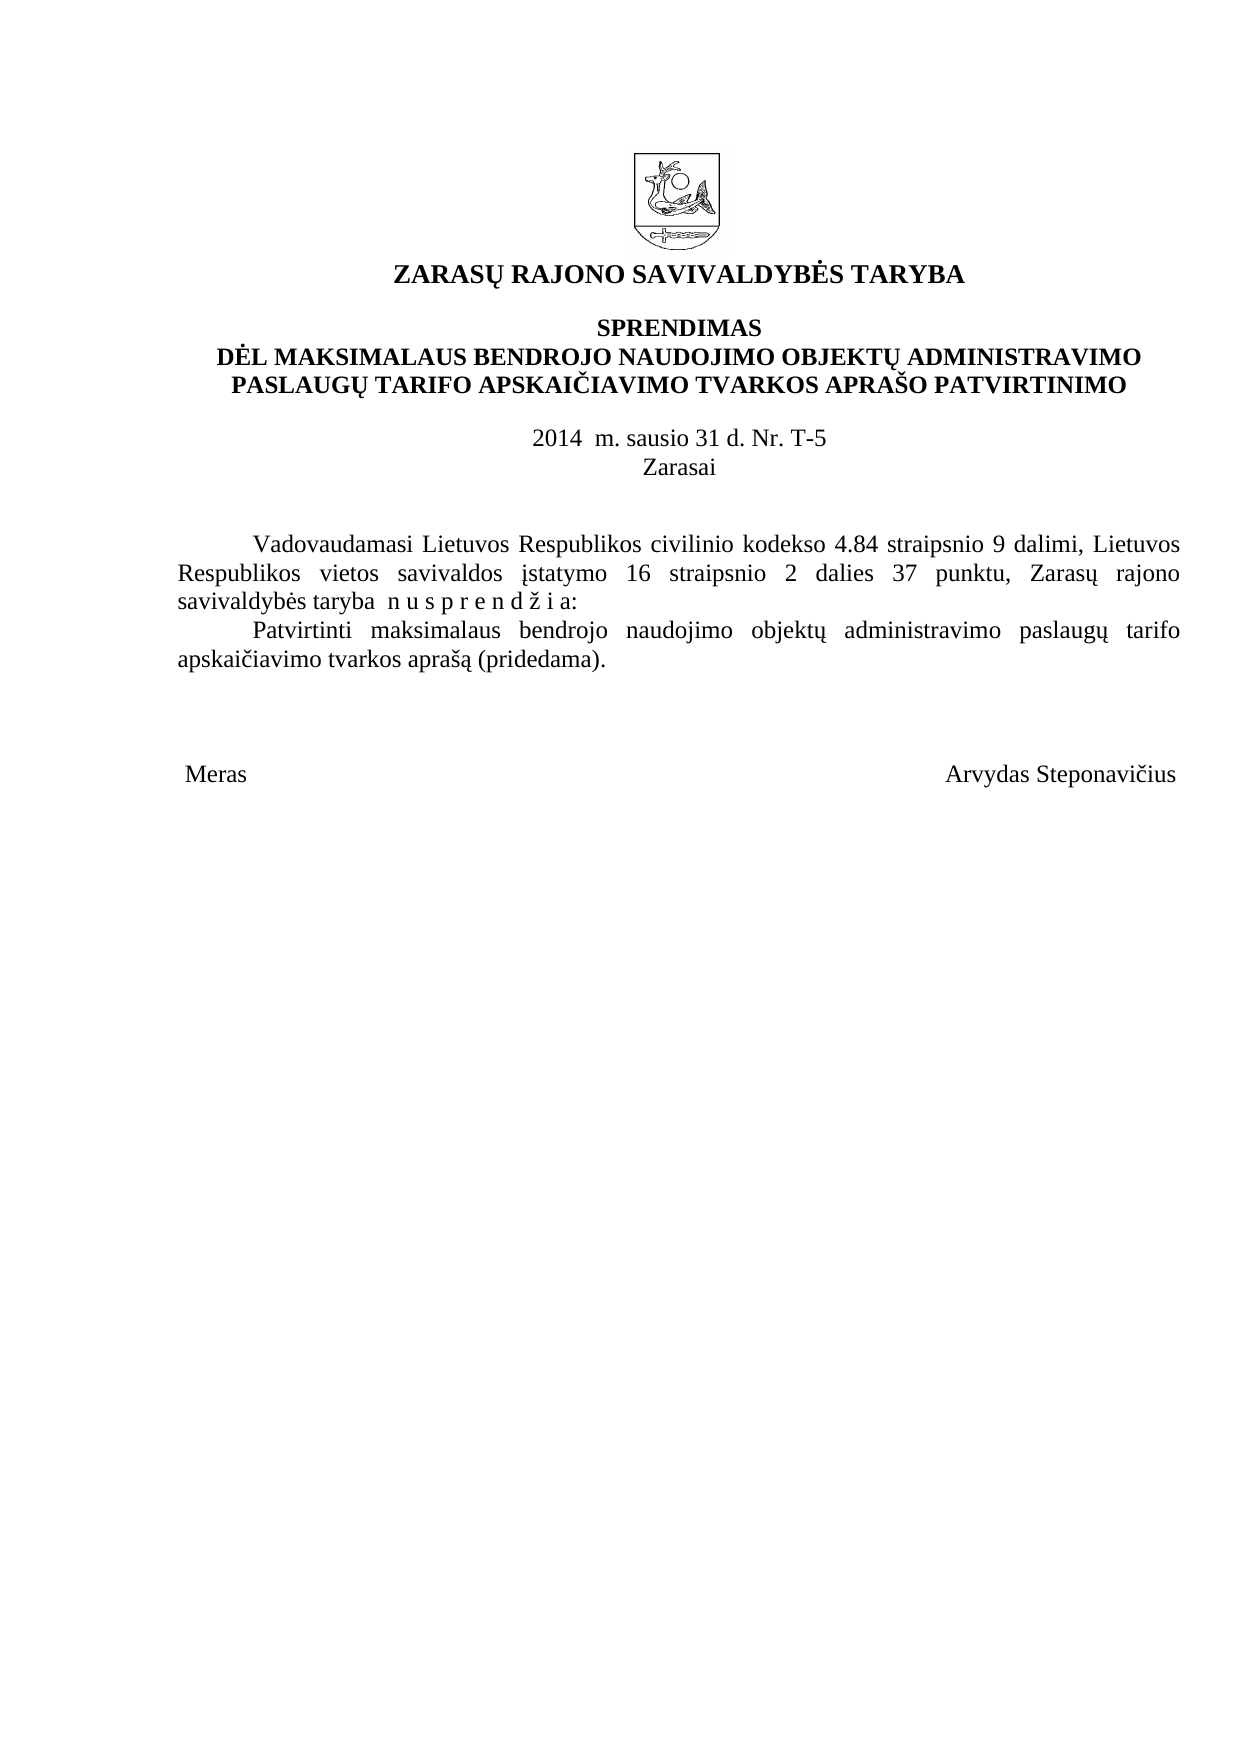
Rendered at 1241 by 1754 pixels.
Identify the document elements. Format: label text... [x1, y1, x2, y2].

text Patvirtinti maksimalaus bendrojo naudojimo objektų administravimo paslaugų tarifo apskaičiavimo tvarkos aprašą (pridedama). [177, 615, 1181, 673]
text Zarasų rajono savivaldybės taryba [177, 258, 1181, 289]
text SPRENDIMAS [177, 313, 1181, 342]
text dėl maksimalaus bendrojo naudojimo objektų administravimo paslaugų tarifo apskaičiavimo tvarkos aprašo patvirtinimo [177, 342, 1181, 399]
text Vadovaudamasi Lietuvos Respublikos civilinio kodekso 4.84 straipsnio 9 dalimi, Lietuvos Respublikos vietos savivaldos įstatymo 16 straipsnio 2 dalies 37 punktu, Zarasų rajono savivaldybės taryba n u s p r e n d ž i a: [177, 529, 1181, 615]
text 2014 m. sausio 31 d. Nr. T-5 [177, 423, 1181, 452]
text Zarasai [177, 452, 1181, 481]
text Meras Arvydas Steponavičius [177, 759, 1181, 788]
